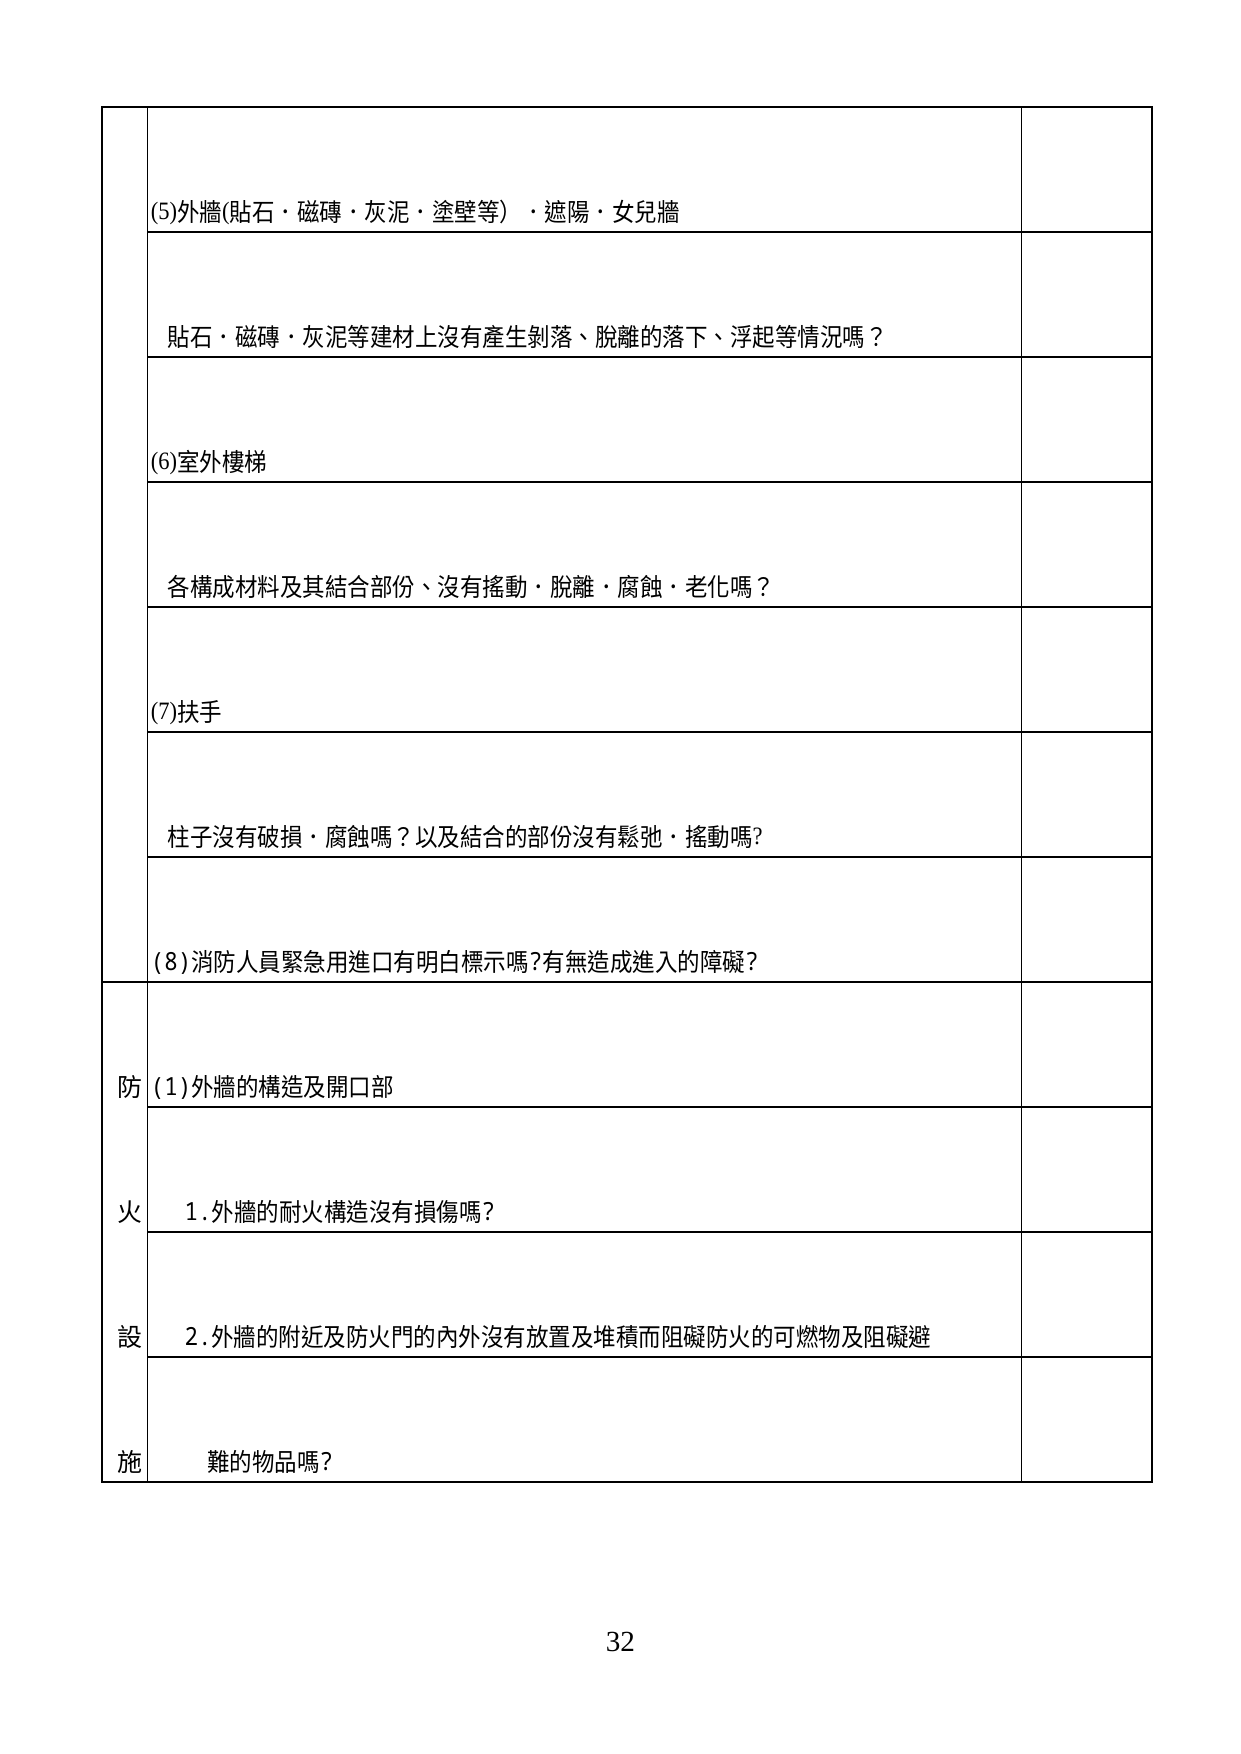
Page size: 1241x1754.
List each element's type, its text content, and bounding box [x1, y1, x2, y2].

table_cell [1022, 858, 1151, 981]
table_cell 1.外牆的耐火構造沒有損傷嗎? [148, 1108, 1021, 1231]
table_cell 貼石．磁磚．灰泥等建材上沒有產生剝落、脫離的落下、浮起等情況嗎？ [148, 233, 1021, 356]
table_cell 柱子沒有破損．腐蝕嗎？以及結合的部份沒有鬆弛．搖動嗎? [148, 733, 1021, 856]
table_cell [103, 108, 147, 981]
table_cell (1)外牆的構造及開口部 [148, 983, 1021, 1106]
table_cell [1022, 1108, 1151, 1231]
table_cell 難的物品嗎? [148, 1358, 1021, 1481]
table_cell 各構成材料及其結合部份、沒有搖動．脫離．腐蝕．老化嗎？ [148, 483, 1021, 606]
table_cell (7)扶手 [148, 608, 1021, 731]
table_cell (6)室外樓梯 [148, 358, 1021, 481]
table_cell [1022, 983, 1151, 1106]
table_cell [1022, 733, 1151, 856]
table_cell [1022, 233, 1151, 356]
table_cell (5)外牆(貼石．磁磚．灰泥．塗壁等）．遮陽．女兒牆 [148, 108, 1021, 231]
table_cell [1022, 483, 1151, 606]
table_cell 2.外牆的附近及防火門的內外沒有放置及堆積而阻礙防火的可燃物及阻礙避 [148, 1233, 1021, 1356]
table_cell [1022, 108, 1151, 231]
table_cell [1022, 1233, 1151, 1356]
table_cell (8)消防人員緊急用進口有明白標示嗎?有無造成進入的障礙? [148, 858, 1021, 981]
table_cell 防 火 設 施 [103, 983, 147, 1481]
table_cell [1022, 608, 1151, 731]
table_cell [1022, 358, 1151, 481]
table_cell [1022, 1358, 1151, 1481]
